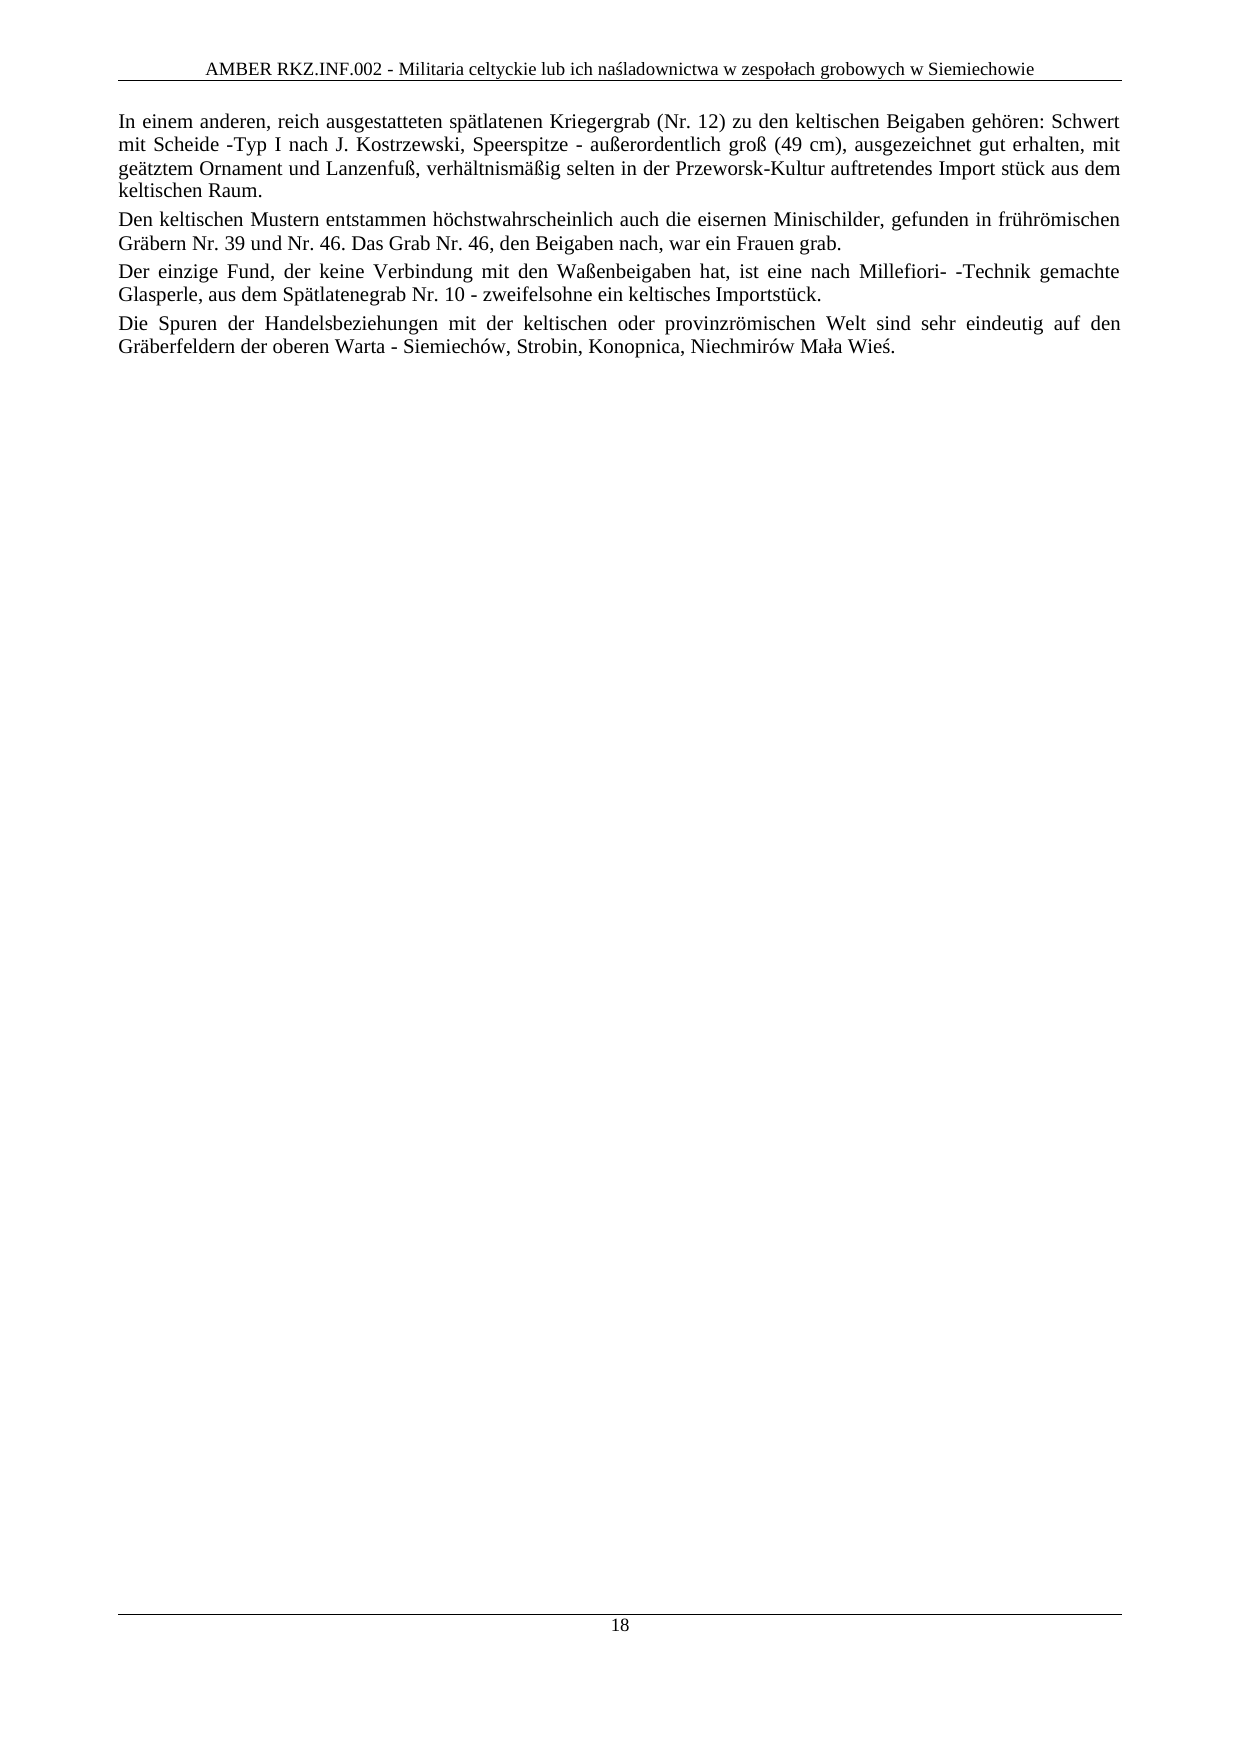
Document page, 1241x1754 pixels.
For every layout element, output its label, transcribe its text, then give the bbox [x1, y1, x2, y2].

text In einem anderen, reich ausgestatteten spätlatenen Kriegergrab (Nr. 12) zu den keltischen Beigaben gehören: Schwert mit Scheide -Typ I nach J. Kostrzewski, Speerspitze - außerordentlich groß (49 cm), ausgezeichnet gut erhalten, mit geätztem Ornament und Lanzenfuß, verhältnismäßig selten in der Przeworsk-Kultur auftretendes Import stück aus dem keltischen Raum. [118, 110, 1122, 202]
text Den keltischen Mustern entstammen höchstwahrscheinlich auch die eisernen Minischilder, gefunden in frührömischen Gräbern Nr. 39 und Nr. 46. Das Grab Nr. 46, den Beigaben nach, war ein Frauen grab. [118, 208, 1122, 254]
text Die Spuren der Handelsbeziehungen mit der keltischen oder provinzrömischen Welt sind sehr eindeutig auf den Gräberfeldern der oberen Warta - Siemiechów, Strobin, Konopnica, Niechmirów Mała Wieś. [118, 312, 1122, 358]
text Der einzige Fund, der keine Verbindung mit den Waßenbeigaben hat, ist eine nach Millefiori- -Technik gemachte Glasperle, aus dem Spätlatenegrab Nr. 10 - zweifelsohne ein keltisches Importstück. [118, 260, 1122, 306]
